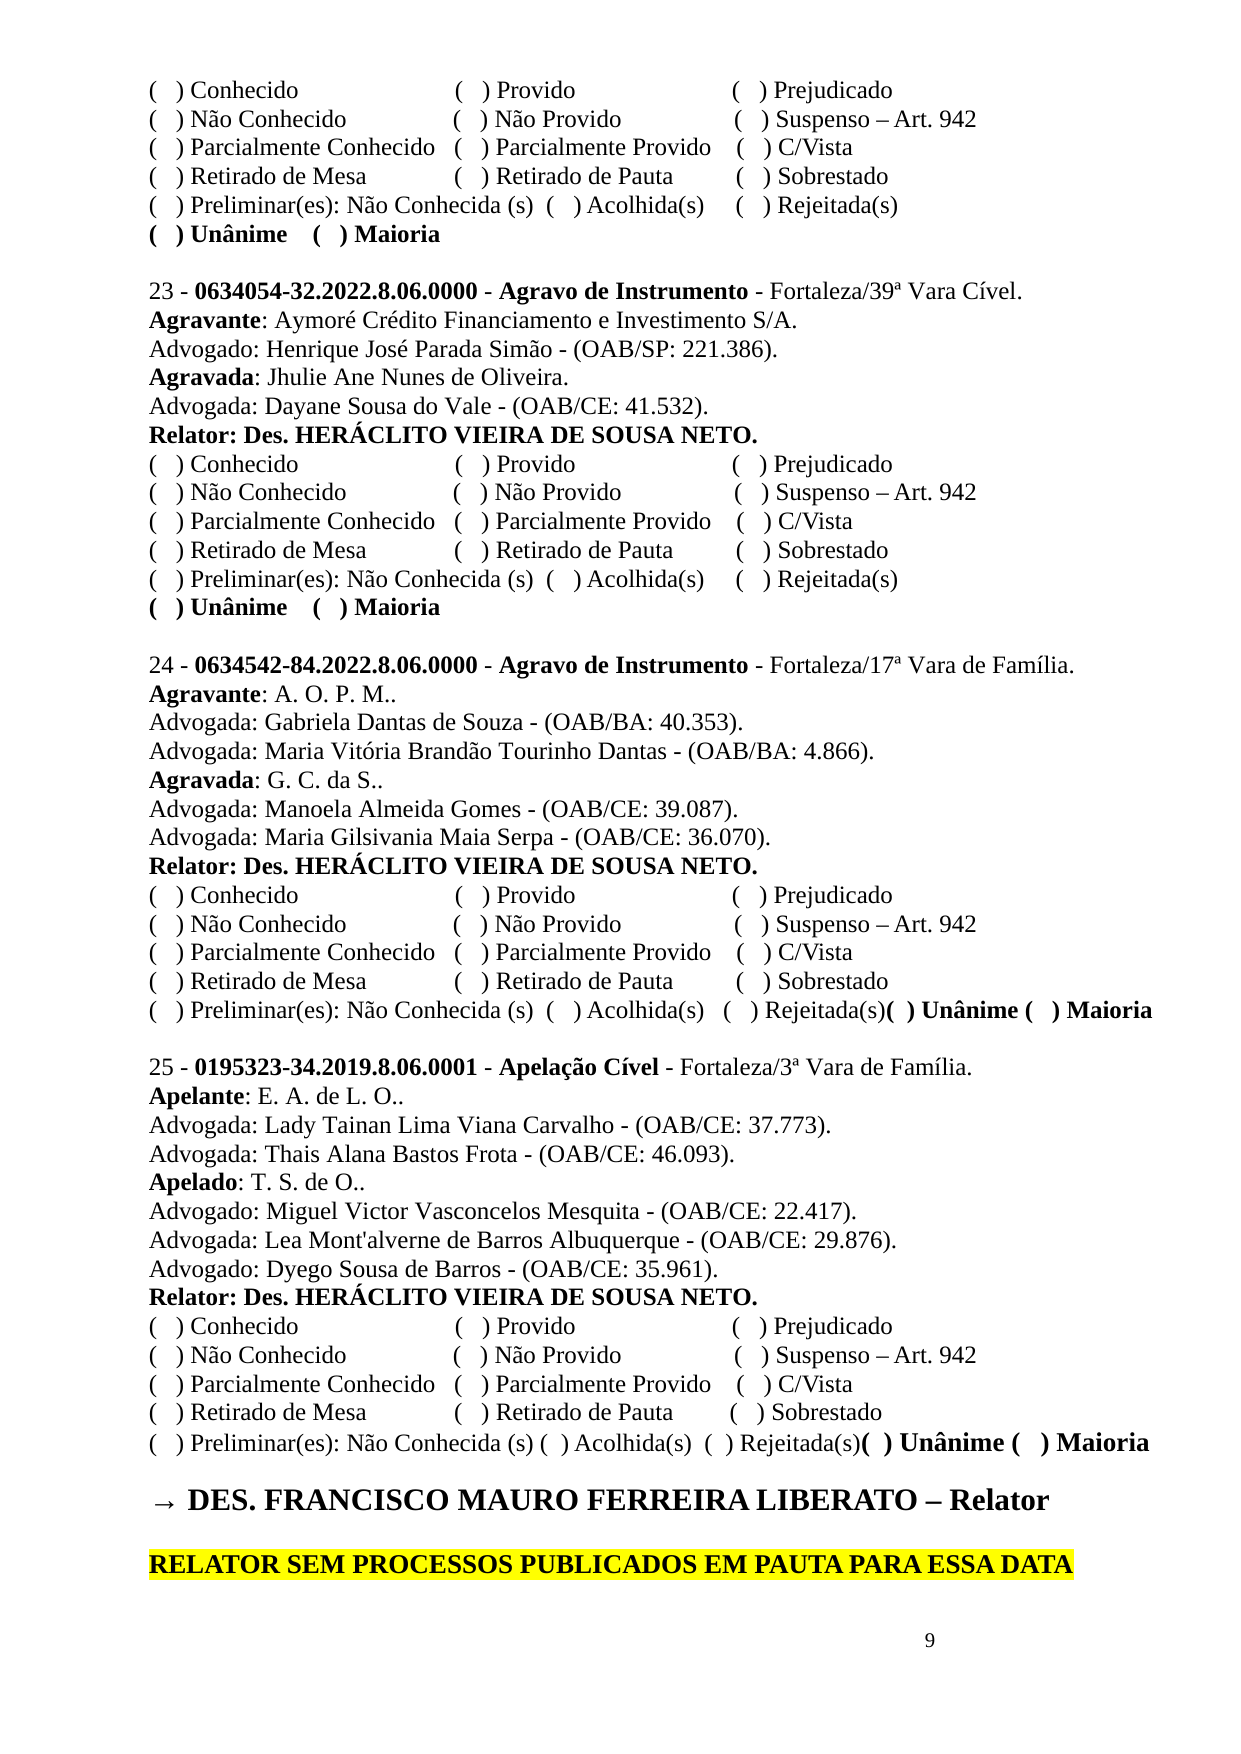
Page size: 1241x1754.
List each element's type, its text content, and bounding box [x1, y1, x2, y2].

text Apelante: E. A. de L. O.. [148, 1081, 1141, 1110]
text ( ) Preliminar(es): Não Conhecida (s) ( ) Acolhida(s) ( ) Rejeitada(s)( ) Unânime ( ) Maioria [148, 995, 1158, 1024]
text 23 - 0634054-32.2022.8.06.0000 - Agravo de Instrumento - Fortaleza/39ª Vara Cível. [148, 276, 1141, 305]
text Advogada: Dayane Sousa do Vale - (OAB/CE: 41.532). [148, 391, 1141, 420]
text ( ) Parcialmente Conhecido ( ) Parcialmente Provido ( ) C/Vista [148, 132, 1158, 161]
text Relator: Des. HERÁCLITO VIEIRA DE SOUSA NETO. [148, 851, 1141, 880]
text Advogado: Dyego Sousa de Barros - (OAB/CE: 35.961). [148, 1254, 1141, 1282]
text ( ) Unânime ( ) Maioria [148, 219, 1158, 247]
text ( ) Conhecido ( ) Provido ( ) Prejudicado [148, 75, 1141, 104]
text Apelado: T. S. de O.. [148, 1167, 1141, 1196]
text ( ) Não Conhecido ( ) Não Provido ( ) Suspenso – Art. 942 [148, 909, 1158, 937]
text Agravada: G. C. da S.. [148, 765, 1141, 794]
text Advogado: Henrique José Parada Simão - (OAB/SP: 221.386). [148, 334, 1141, 362]
text ( ) Retirado de Mesa ( ) Retirado de Pauta ( ) Sobrestado [148, 1397, 1158, 1426]
text ( ) Preliminar(es): Não Conhecida (s) ( ) Acolhida(s) ( ) Rejeitada(s)( ) Unânime ( ) Maioria [148, 1426, 1158, 1457]
text ( ) Não Conhecido ( ) Não Provido ( ) Suspenso – Art. 942 [148, 1340, 1158, 1369]
text Advogada: Maria Gilsivania Maia Serpa - (OAB/CE: 36.070). [148, 822, 1141, 851]
text Agravada: Jhulie Ane Nunes de Oliveira. [148, 362, 1141, 391]
text → DES. FRANCISCO MAURO FERREIRA LIBERATO – Relator [148, 1481, 1141, 1517]
text ( ) Preliminar(es): Não Conhecida (s) ( ) Acolhida(s) ( ) Rejeitada(s) [148, 564, 1158, 592]
text Relator: Des. HERÁCLITO VIEIRA DE SOUSA NETO. [148, 1282, 1141, 1311]
text ( ) Retirado de Mesa ( ) Retirado de Pauta ( ) Sobrestado [148, 535, 1158, 564]
text ( ) Conhecido ( ) Provido ( ) Prejudicado [148, 880, 1141, 909]
text 25 - 0195323-34.2019.8.06.0001 - Apelação Cível - Fortaleza/3ª Vara de Família. [148, 1052, 1141, 1081]
text ( ) Conhecido ( ) Provido ( ) Prejudicado [148, 449, 1141, 477]
text Relator: Des. HERÁCLITO VIEIRA DE SOUSA NETO. [148, 420, 1141, 449]
text Advogada: Gabriela Dantas de Souza - (OAB/BA: 40.353). [148, 707, 1141, 736]
text ( ) Preliminar(es): Não Conhecida (s) ( ) Acolhida(s) ( ) Rejeitada(s) [148, 190, 1158, 219]
text Agravante: A. O. P. M.. [148, 679, 1141, 707]
text Advogada: Thais Alana Bastos Frota - (OAB/CE: 46.093). [148, 1139, 1141, 1167]
text ( ) Retirado de Mesa ( ) Retirado de Pauta ( ) Sobrestado [148, 161, 1158, 190]
text ( ) Unânime ( ) Maioria [148, 592, 1158, 621]
text Advogada: Maria Vitória Brandão Tourinho Dantas - (OAB/BA: 4.866). [148, 736, 1141, 765]
text Advogada: Manoela Almeida Gomes - (OAB/CE: 39.087). [148, 794, 1141, 822]
text Advogado: Miguel Victor Vasconcelos Mesquita - (OAB/CE: 22.417). [148, 1196, 1141, 1225]
text ( ) Parcialmente Conhecido ( ) Parcialmente Provido ( ) C/Vista [148, 937, 1158, 966]
text ( ) Parcialmente Conhecido ( ) Parcialmente Provido ( ) C/Vista [148, 506, 1158, 535]
text 24 - 0634542-84.2022.8.06.0000 - Agravo de Instrumento - Fortaleza/17ª Vara de Família. [148, 650, 1141, 679]
text Agravante: Aymoré Crédito Financiamento e Investimento S/A. [148, 305, 1141, 334]
text RELATOR SEM PROCESSOS PUBLICADOS EM PAUTA PARA ESSA DATA [148, 1548, 1141, 1580]
text ( ) Conhecido ( ) Provido ( ) Prejudicado [148, 1311, 1141, 1340]
text ( ) Não Conhecido ( ) Não Provido ( ) Suspenso – Art. 942 [148, 477, 1158, 506]
text ( ) Retirado de Mesa ( ) Retirado de Pauta ( ) Sobrestado [148, 966, 1158, 995]
text Advogada: Lady Tainan Lima Viana Carvalho - (OAB/CE: 37.773). [148, 1110, 1141, 1139]
text ( ) Parcialmente Conhecido ( ) Parcialmente Provido ( ) C/Vista [148, 1369, 1158, 1397]
text Advogada: Lea Mont'alverne de Barros Albuquerque - (OAB/CE: 29.876). [148, 1225, 1141, 1254]
text ( ) Não Conhecido ( ) Não Provido ( ) Suspenso – Art. 942 [148, 104, 1158, 132]
